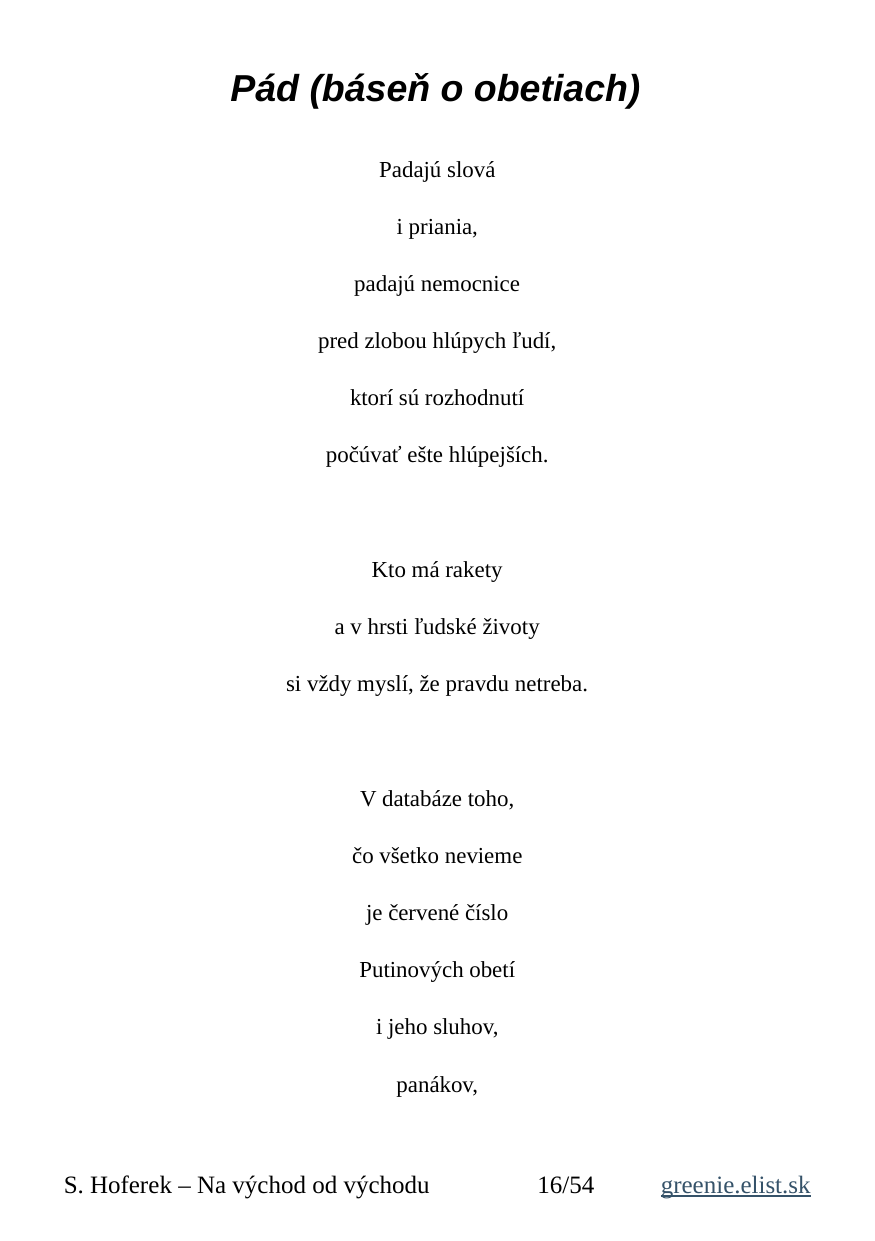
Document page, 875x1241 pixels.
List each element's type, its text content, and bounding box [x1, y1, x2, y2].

text počúvať ešte hlúpejších. [41, 442, 833, 468]
text i jeho sluhov, [41, 1013, 833, 1040]
text si vždy myslí, že pravdu netreba. [41, 670, 833, 697]
text čo všetko nevieme [41, 842, 833, 868]
text padajú nemocnice [41, 270, 833, 296]
text i priania, [41, 213, 833, 239]
text V databáze toho, [41, 785, 833, 811]
text Padajú slová [41, 156, 833, 182]
text panákov, [41, 1071, 833, 1097]
text ktorí sú rozhodnutí [41, 384, 833, 411]
text je červené číslo [41, 899, 833, 925]
text pred zlobou hlúpych ľudí, [41, 327, 833, 353]
subtitle Pád (báseň o obetiach) [41, 66, 833, 109]
text Putinových obetí [41, 956, 833, 983]
text a v hrsti ľudské životy [41, 613, 833, 639]
text Kto má rakety [41, 556, 833, 582]
